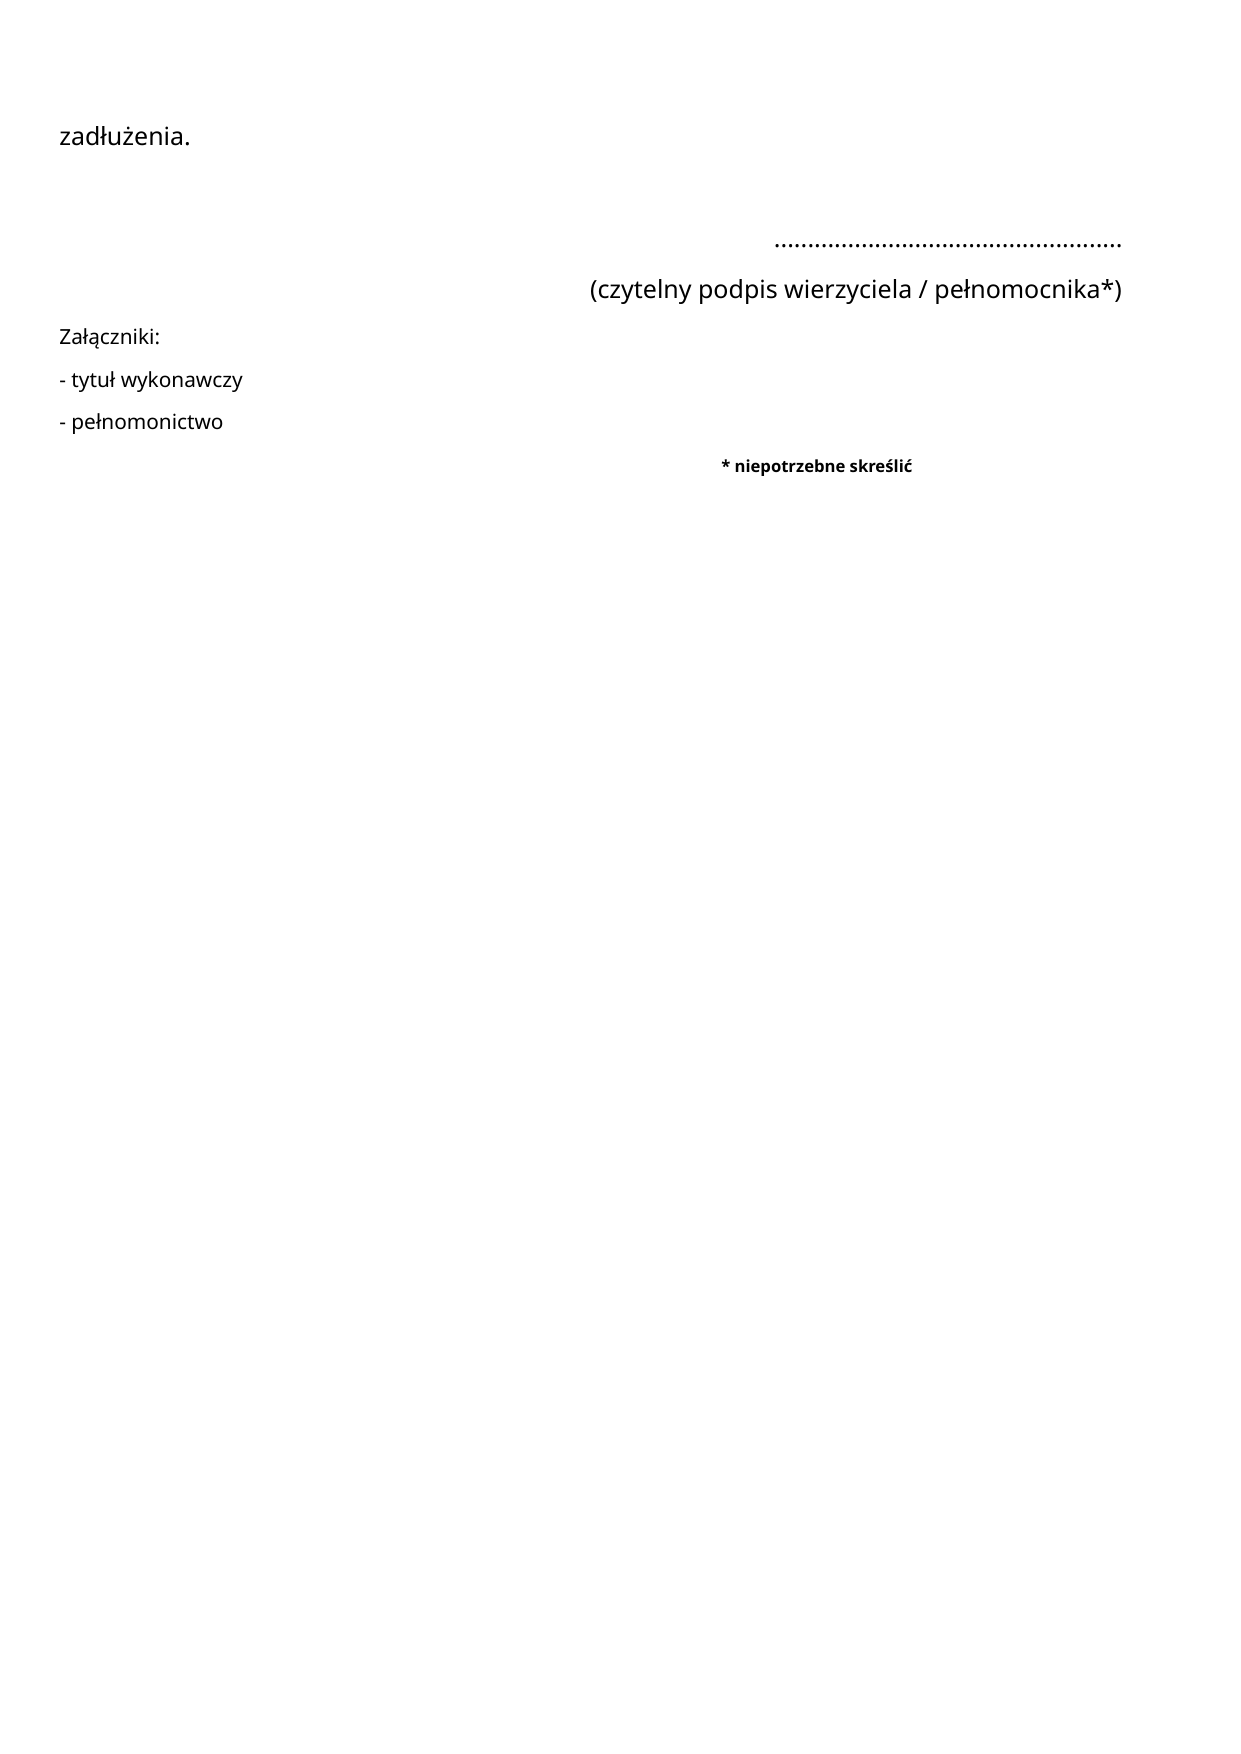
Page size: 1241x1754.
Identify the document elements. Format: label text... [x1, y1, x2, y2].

text - tytuł wykonawczy [59, 365, 1122, 393]
text .................................................... [59, 220, 1122, 254]
text - pełnomonictwo [59, 407, 1122, 436]
text (czytelny podpis wierzyciela / pełnomocnika*) [59, 271, 1122, 305]
text Załączniki: [59, 322, 1122, 351]
text * niepotrzebne skreślić [59, 450, 1122, 478]
text zadłużenia. [59, 118, 1122, 152]
